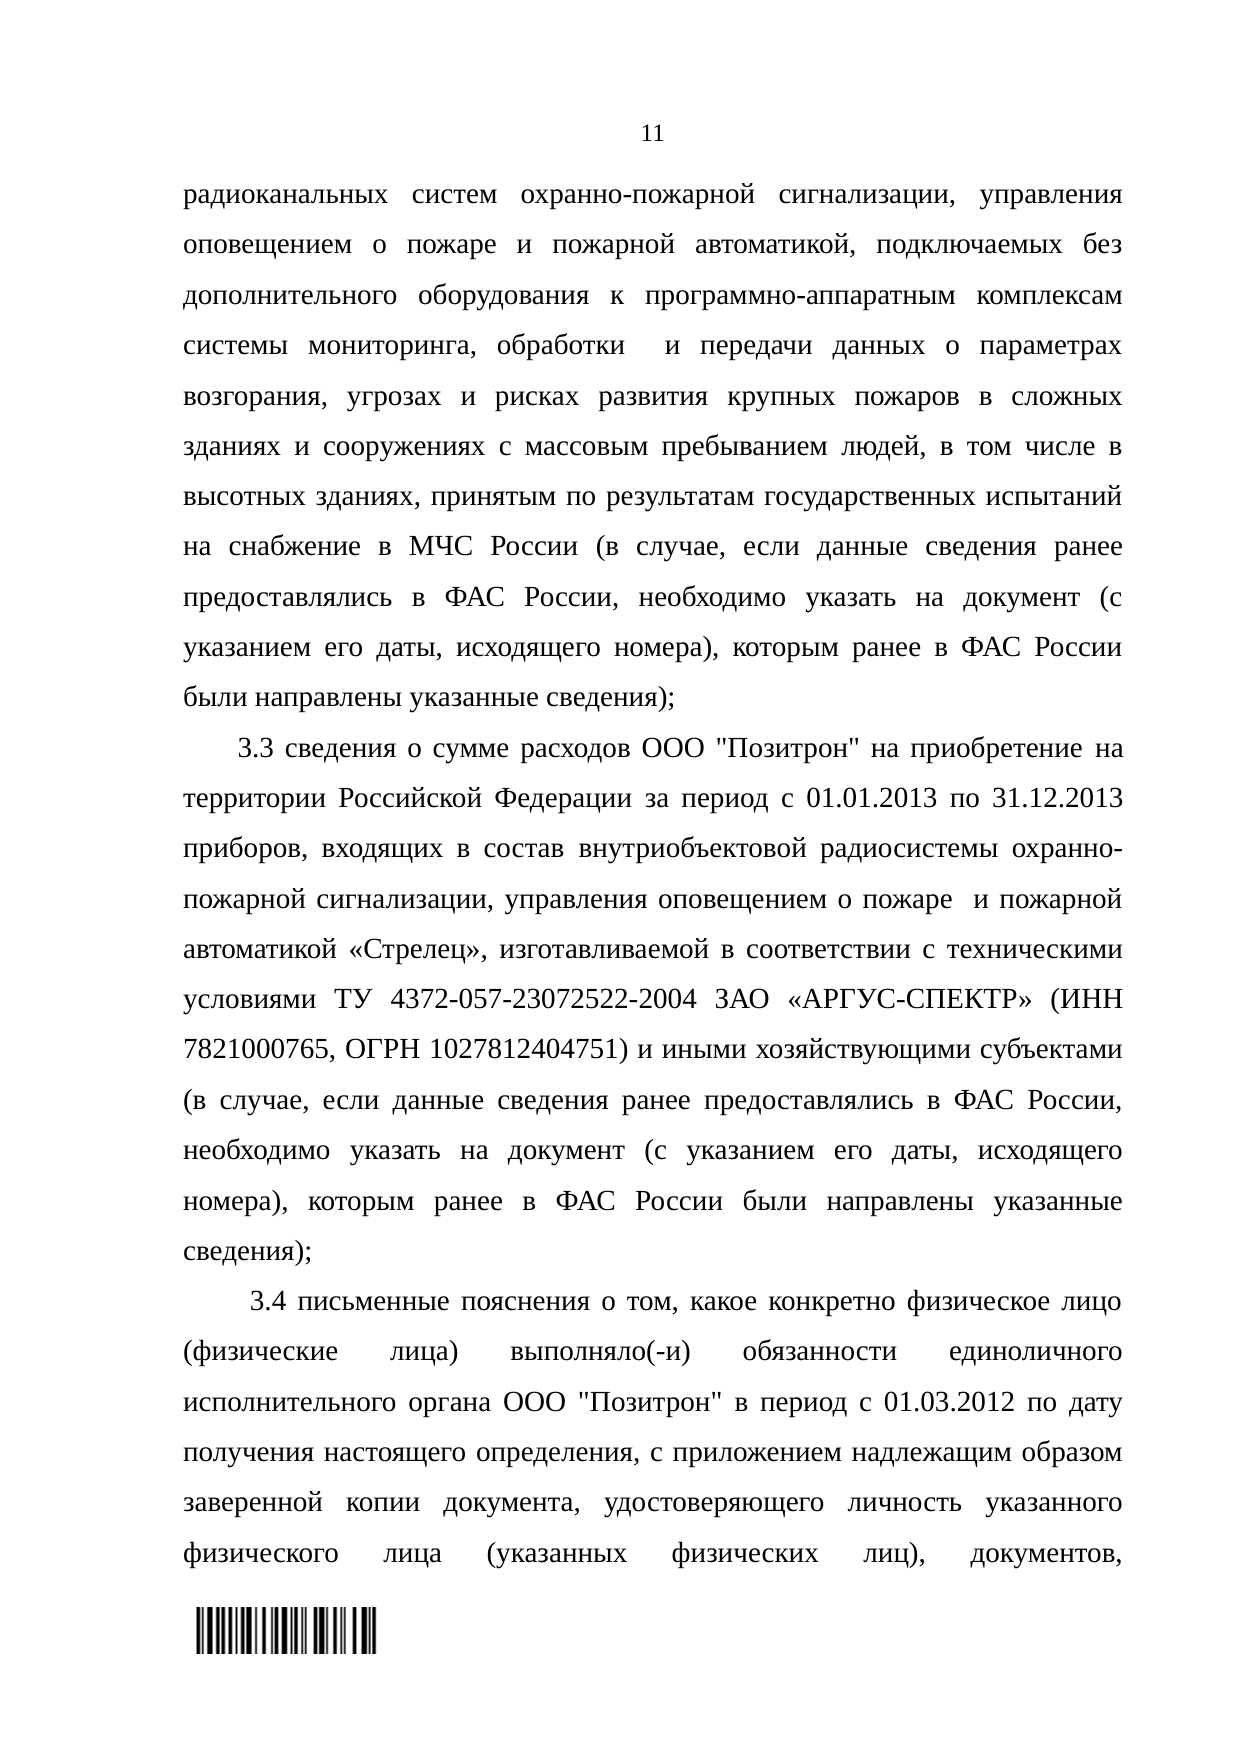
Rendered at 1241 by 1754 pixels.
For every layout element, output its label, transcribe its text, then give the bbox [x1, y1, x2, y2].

picture [181, 1607, 394, 1654]
list 3.4 письменные пояснения о том, какое конкретно физическое лицо (физические лица) выполняло(-и) обязанности единоличного исполнительного органа ООО "Позитрон" в период с 01.03.2012 по дату получения настоящего определения, с приложением надлежащим образом заверенной копии документа, удостоверяющего личность указанного физического лица (указанных физических лиц), документов, [183, 1283, 1123, 1568]
list 3.3 сведения о сумме расходов ООО "Позитрон" на приобретение на территории Российской Федерации за период с 01.01.2013 по 31.12.2013 приборов, входящих в состав внутриобъектовой радиосистемы охранно-пожарной сигнализации, управления оповещением о пожаре и пожарной автоматикой «Стрелец», изготавливаемой в соответствии с техническими условиями ТУ 4372-057-23072522-2004 ЗАО «АРГУС-СПЕКТР» (ИНН 7821000765, ОГРН 1027812404751) и иными хозяйствующими субъектами (в случае, если данные сведения ранее предоставлялись в ФАС России, необходимо указать на документ (с указанием его даты, исходящего номера), которым ранее в ФАС России были направлены указанные сведения); [183, 730, 1123, 1266]
list радиоканальных систем охранно-пожарной сигнализации, управления оповещением о пожаре и пожарной автоматикой, подключаемых без дополнительного оборудования к программно-аппаратным комплексам системы мониторинга, обработки и передачи данных о параметрах возгорания, угрозах и рисках развития крупных пожаров в сложных зданиях и сооружениях с массовым пребыванием людей, в том числе в высотных зданиях, принятым по результатам государственных испытаний на снабжение в МЧС России (в случае, если данные сведения ранее предоставлялись в ФАС России, необходимо указать на документ (с указанием его даты, исходящего номера), которым ранее в ФАС России были направлены указанные сведения); [183, 176, 1123, 713]
